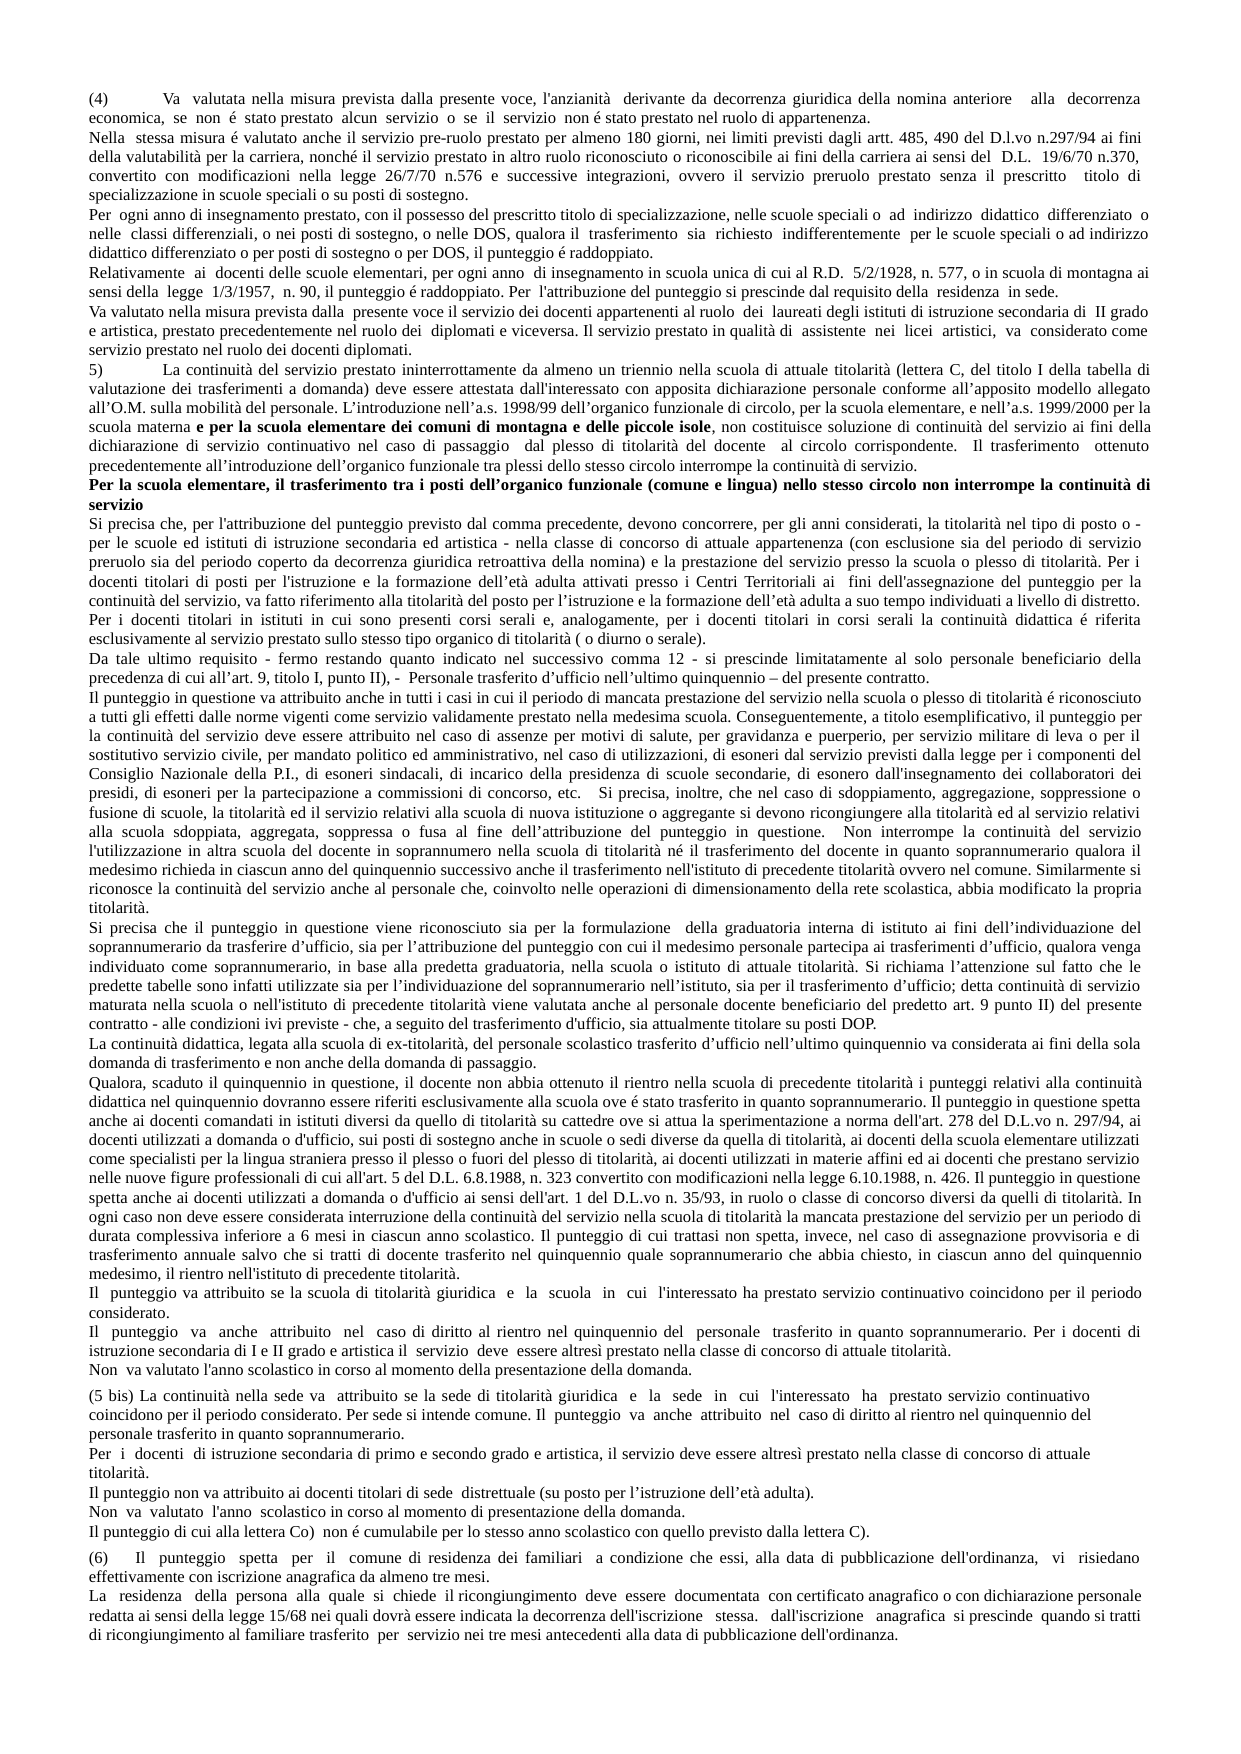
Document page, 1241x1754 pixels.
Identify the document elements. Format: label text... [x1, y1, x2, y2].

list Va valutata nella misura prevista dalla presente voce, l'anzianità derivante da decorrenza giuridica della nomina anteriore alla decorrenza economica, se non é stato prestato alcun servizio o se il servizio non é stato prestato nel ruolo di appartenenza. [89, 89, 1143, 127]
text (6) Il punteggio spetta per il comune di residenza dei familiari a condizione che essi, alla data di pubblicazione dell'ordinanza, vi risiedano effettivamente con iscrizione anagrafica da almeno tre mesi. [89, 1547, 1143, 1586]
text Relativamente ai docenti delle scuole elementari, per ogni anno di insegnamento in scuola unica di cui al R.D. 5/2/1928, n. 577, o in scuola di montagna ai sensi della legge 1/3/1957, n. 90, il punteggio é raddoppiato. Per l'attribuzione del punteggio si prescinde dal requisito della residenza in sede. [89, 263, 1152, 301]
text Si precisa che il punteggio in questione viene riconosciuto sia per la formulazione della graduatoria interna di istituto ai fini dell’individuazione del soprannumerario da trasferire d’ufficio, sia per l’attribuzione del punteggio con cui il medesimo personale partecipa ai trasferimenti d’ufficio, qualora venga individuato come soprannumerario, in base alla predetta graduatoria, nella scuola o istituto di attuale titolarità. Si richiama l’attenzione sul fatto che le predette tabelle sono infatti utilizzate sia per l’individuazione del soprannumerario nell’istituto, sia per il trasferimento d’ufficio; detta continuità di servizio maturata nella scuola o nell'istituto di precedente titolarità viene valutata anche al personale docente beneficiario del predetto art. 9 punto II) del presente contratto - alle condizioni ivi previste - che, a seguito del trasferimento d'ufficio, sia attualmente titolare su posti DOP. [89, 918, 1143, 1033]
text Da tale ultimo requisito - fermo restando quanto indicato nel successivo comma 12 - si prescinde limitatamente al solo personale beneficiario della precedenza di cui all’art. 9, titolo I, punto II), - Personale trasferito d’ufficio nell’ultimo quinquennio – del presente contratto. [89, 649, 1143, 687]
text Il punteggio in questione va attribuito anche in tutti i casi in cui il periodo di mancata prestazione del servizio nella scuola o plesso di titolarità é riconosciuto a tutti gli effetti dalle norme vigenti come servizio validamente prestato nella medesima scuola. Conseguentemente, a titolo esemplificativo, il punteggio per la continuità del servizio deve essere attribuito nel caso di assenze per motivi di salute, per gravidanza e puerperio, per servizio militare di leva o per il sostitutivo servizio civile, per mandato politico ed amministrativo, nel caso di utilizzazioni, di esoneri dal servizio previsti dalla legge per i componenti del Consiglio Nazionale della P.I., di esoneri sindacali, di incarico della presidenza di scuole secondarie, di esonero dall'insegnamento dei collaboratori dei presidi, di esoneri per la partecipazione a commissioni di concorso, etc. Si precisa, inoltre, che nel caso di sdoppiamento, aggregazione, soppressione o fusione di scuole, la titolarità ed il servizio relativi alla scuola di nuova istituzione o aggregante si devono ricongiungere alla titolarità ed al servizio relativi alla scuola sdoppiata, aggregata, soppressa o fusa al fine dell’attribuzione del punteggio in questione. Non interrompe la continuità del servizio l'utilizzazione in altra scuola del docente in soprannumero nella scuola di titolarità né il trasferimento del docente in quanto soprannumerario qualora il medesimo richieda in ciascun anno del quinquennio successivo anche il trasferimento nell'istituto di precedente titolarità ovvero nel comune. Similarmente si riconosce la continuità del servizio anche al personale che, coinvolto nelle operazioni di dimensionamento della rete scolastica, abbia modificato la propria titolarità. [89, 687, 1143, 917]
text Il punteggio di cui alla lettera Co) non é cumulabile per lo stesso anno scolastico con quello previsto dalla lettera C). [89, 1522, 1152, 1541]
text La continuità didattica, legata alla scuola di ex-titolarità, del personale scolastico trasferito d’ufficio nell’ultimo quinquennio va considerata ai fini della sola domanda di trasferimento e non anche della domanda di passaggio. [89, 1033, 1143, 1072]
text Per ogni anno di insegnamento prestato, con il possesso del prescritto titolo di specializzazione, nelle scuole speciali o ad indirizzo didattico differenziato o nelle classi differenziali, o nei posti di sostegno, o nelle DOS, qualora il trasferimento sia richiesto indifferentemente per le scuole speciali o ad indirizzo didattico differenziato o per posti di sostegno o per DOS, il punteggio é raddoppiato. [89, 205, 1152, 262]
list La continuità del servizio prestato ininterrottamente da almeno un triennio nella scuola di attuale titolarità (lettera C, del titolo I della tabella di valutazione dei trasferimenti a domanda) deve essere attestata dall'interessato con apposita dichiarazione personale conforme all’apposito modello allegato all’O.M. sulla mobilità del personale. L’introduzione nell’a.s. 1998/99 dell’organico funzionale di circolo, per la scuola elementare, e nell’a.s. 1999/2000 per la scuola materna e per la scuola elementare dei comuni di montagna e delle piccole isole, non costituisce soluzione di continuità del servizio ai fini della dichiarazione di servizio continuativo nel caso di passaggio dal plesso di titolarità del docente al circolo corrispondente. Il trasferimento ottenuto precedentemente all’introduzione dell’organico funzionale tra plessi dello stesso circolo interrompe la continuità di servizio. [89, 359, 1152, 474]
text Il punteggio va anche attribuito nel caso di diritto al rientro nel quinquennio del personale trasferito in quanto soprannumerario. Per i docenti di istruzione secondaria di I e II grado e artistica il servizio deve essere altresì prestato nella classe di concorso di attuale titolarità. [89, 1322, 1143, 1360]
text Va valutato nella misura prevista dalla presente voce il servizio dei docenti appartenenti al ruolo dei laureati degli istituti di istruzione secondaria di II grado e artistica, prestato precedentemente nel ruolo dei diplomati e viceversa. Il servizio prestato in qualità di assistente nei licei artistici, va considerato come servizio prestato nel ruolo dei docenti diplomati. [89, 302, 1152, 359]
text Per i docenti di istruzione secondaria di primo e secondo grado e artistica, il servizio deve essere altresì prestato nella classe di concorso di attuale titolarità. [89, 1443, 1092, 1482]
text Nella stessa misura é valutato anche il servizio pre-ruolo prestato per almeno 180 giorni, nei limiti previsti dagli artt. 485, 490 del D.l.vo n.297/94 ai fini della valutabilità per la carriera, nonché il servizio prestato in altro ruolo riconosciuto o riconoscibile ai fini della carriera ai sensi del D.L. 19/6/70 n.370, convertito con modificazioni nella legge 26/7/70 n.576 e successive integrazioni, ovvero il servizio preruolo prestato senza il prescritto titolo di specializzazione in scuole speciali o su posti di sostegno. [89, 127, 1143, 204]
text Per la scuola elementare, il trasferimento tra i posti dell’organico funzionale (comune e lingua) nello stesso circolo non interrompe la continuità di servizio [89, 475, 1152, 513]
text Si precisa che, per l'attribuzione del punteggio previsto dal comma precedente, devono concorrere, per gli anni considerati, la titolarità nel tipo di posto o - per le scuole ed istituti di istruzione secondaria ed artistica - nella classe di concorso di attuale appartenenza (con esclusione sia del periodo di servizio preruolo sia del periodo coperto da decorrenza giuridica retroattiva della nomina) e la prestazione del servizio presso la scuola o plesso di titolarità. Per i docenti titolari di posti per l'istruzione e la formazione dell’età adulta attivati presso i Centri Territoriali ai fini dell'assegnazione del punteggio per la continuità del servizio, va fatto riferimento alla titolarità del posto per l’istruzione e la formazione dell’età adulta a suo tempo individuati a livello di distretto. Per i docenti titolari in istituti in cui sono presenti corsi serali e, analogamente, per i docenti titolari in corsi serali la continuità didattica é riferita esclusivamente al servizio prestato sullo stesso tipo organico di titolarità ( o diurno o serale). [89, 514, 1143, 648]
text Non va valutato l'anno scolastico in corso al momento di presentazione della domanda. [89, 1502, 1092, 1521]
text (5 bis) La continuità nella sede va attribuito se la sede di titolarità giuridica e la sede in cui l'interessato ha prestato servizio continuativo coincidono per il periodo considerato. Per sede si intende comune. Il punteggio va anche attribuito nel caso di diritto al rientro nel quinquennio del personale trasferito in quanto soprannumerario. [89, 1386, 1092, 1443]
text Il punteggio non va attribuito ai docenti titolari di sede distrettuale (su posto per l’istruzione dell’età adulta). [89, 1482, 1092, 1502]
text Non va valutato l'anno scolastico in corso al momento della presentazione della domanda. [89, 1360, 1143, 1379]
text La residenza della persona alla quale si chiede il ricongiungimento deve essere documentata con certificato anagrafico o con dichiarazione personale redatta ai sensi della legge 15/68 nei quali dovrà essere indicata la decorrenza dell'iscrizione stessa. dall'iscrizione anagrafica si prescinde quando si tratti di ricongiungimento al familiare trasferito per servizio nei tre mesi antecedenti alla data di pubblicazione dell'ordinanza. [89, 1586, 1143, 1644]
text Il punteggio va attribuito se la scuola di titolarità giuridica e la scuola in cui l'interessato ha prestato servizio continuativo coincidono per il periodo considerato. [89, 1283, 1143, 1322]
text Qualora, scaduto il quinquennio in questione, il docente non abbia ottenuto il rientro nella scuola di precedente titolarità i punteggi relativi alla continuità didattica nel quinquennio dovranno essere riferiti esclusivamente alla scuola ove é stato trasferito in quanto soprannumerario. Il punteggio in questione spetta anche ai docenti comandati in istituti diversi da quello di titolarità su cattedre ove si attua la sperimentazione a norma dell'art. 278 del D.L.vo n. 297/94, ai docenti utilizzati a domanda o d'ufficio, sui posti di sostegno anche in scuole o sedi diverse da quella di titolarità, ai docenti della scuola elementare utilizzati come specialisti per la lingua straniera presso il plesso o fuori del plesso di titolarità, ai docenti utilizzati in materie affini ed ai docenti che prestano servizio nelle nuove figure professionali di cui all'art. 5 del D.L. 6.8.1988, n. 323 convertito con modificazioni nella legge 6.10.1988, n. 426. Il punteggio in questione spetta anche ai docenti utilizzati a domanda o d'ufficio ai sensi dell'art. 1 del D.L.vo n. 35/93, in ruolo o classe di concorso diversi da quelli di titolarità. In ogni caso non deve essere considerata interruzione della continuità del servizio nella scuola di titolarità la mancata prestazione del servizio per un periodo di durata complessiva inferiore a 6 mesi in ciascun anno scolastico. Il punteggio di cui trattasi non spetta, invece, nel caso di assegnazione provvisoria e di trasferimento annuale salvo che si tratti di docente trasferito nel quinquennio quale soprannumerario che abbia chiesto, in ciascun anno del quinquennio medesimo, il rientro nell'istituto di precedente titolarità. [89, 1072, 1143, 1283]
